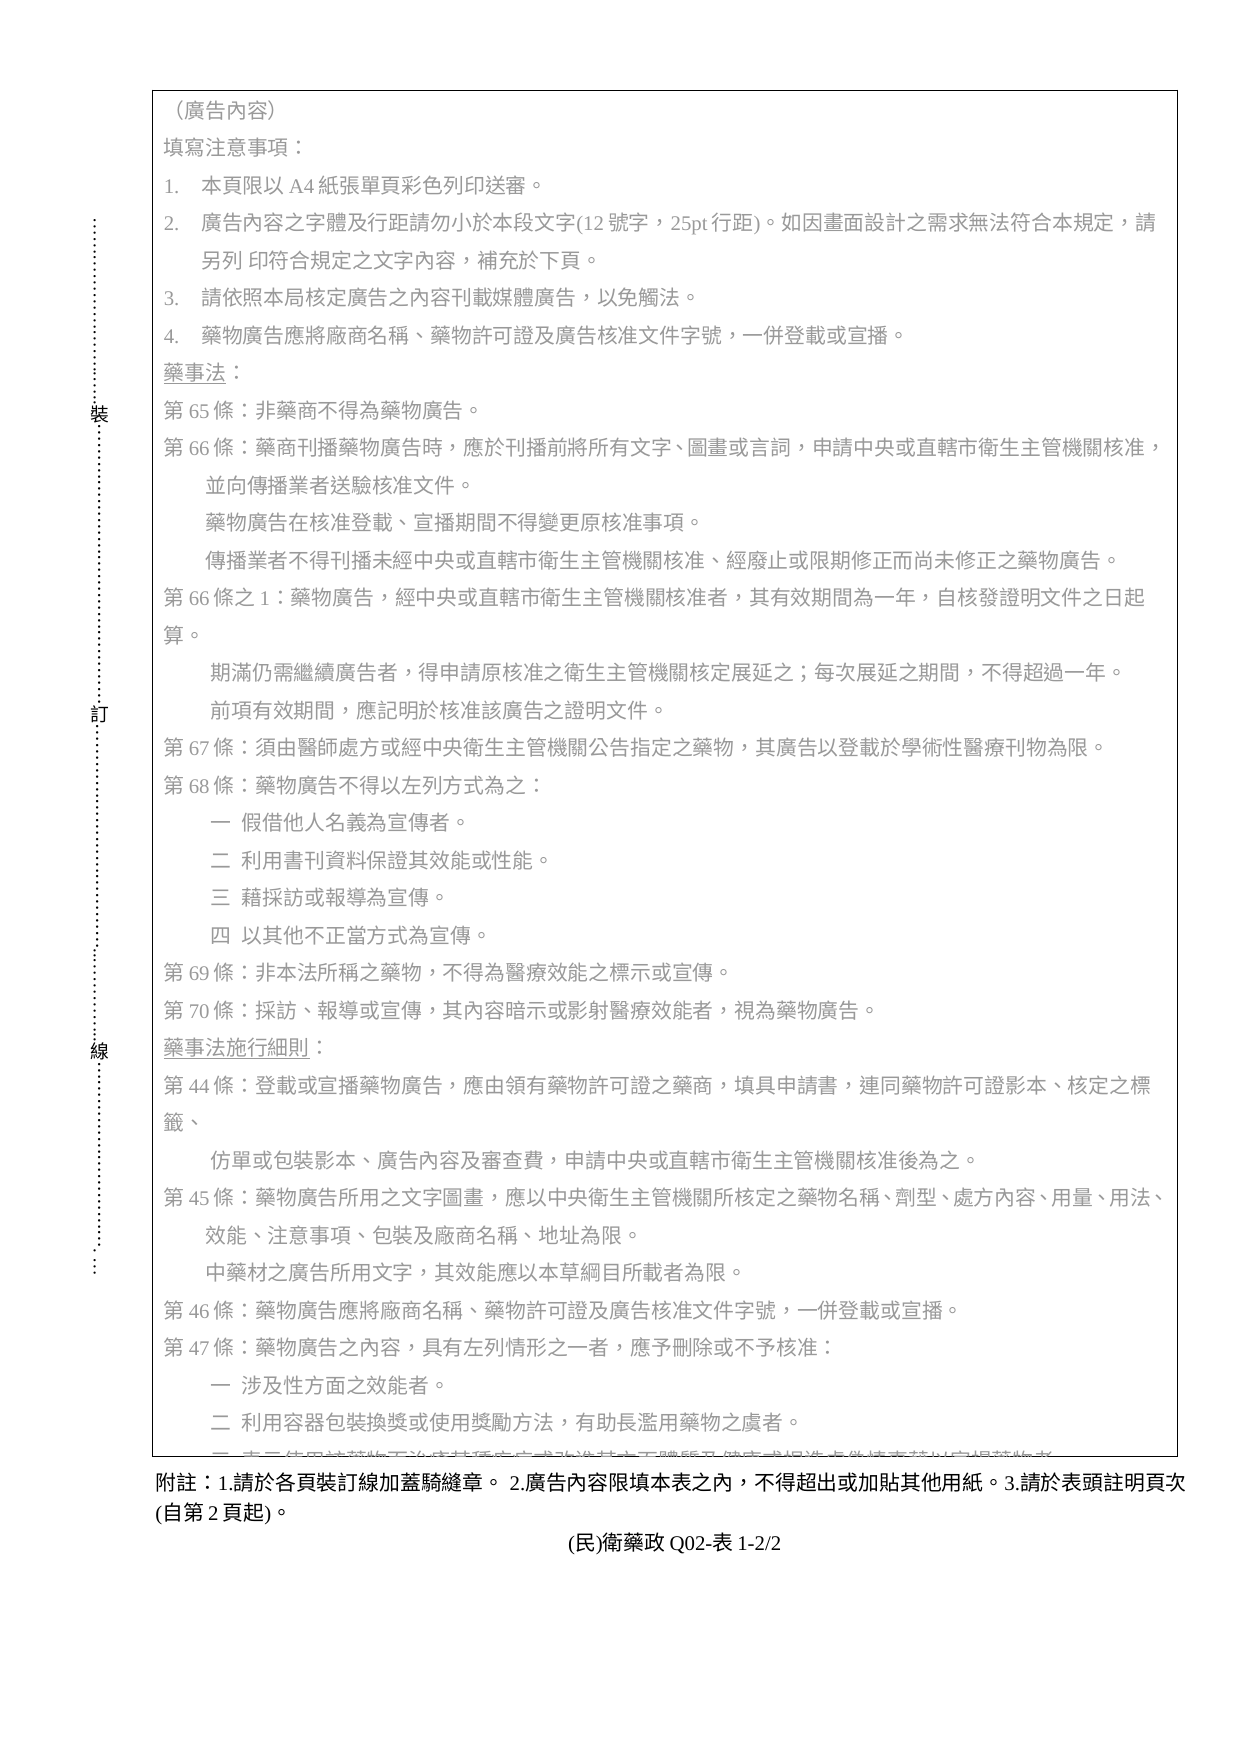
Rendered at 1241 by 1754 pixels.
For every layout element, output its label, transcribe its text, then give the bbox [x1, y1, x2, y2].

table_cell （廣告內容） 填寫注意事項： 本頁限以A4紙張單頁彩色列印送審。 廣告內容之字體及行距請勿小於本段文字(12號字，25pt行距)。如因畫面設計之需求無法符合本規定，請另列 印符合規定之文字內容，補充於下頁。 請依照本局核定廣告之內容刊載媒體廣告，以免觸法。 藥物廣告應將廠商名稱、藥物許可證及廣告核准文件字號，一併登載或宣播。 藥事法： 第65條：非藥商不得為藥物廣告。 第66條：藥商刊播藥物廣告時，應於刊播前將所有文字、圖畫或言詞，申請中央或直轄市衛生主管機關核准， 並向傳播業者送驗核准文件。 藥物廣告在核准登載、宣播期間不得變更原核准事項。 傳播業者不得刊播未經中央或直轄市衛生主管機關核准、經廢止或限期修正而尚未修正之藥物廣告。 第66條之1：藥物廣告，經中央或直轄市衛生主管機關核准者，其有效期間為一年，自核發證明文件之日起算。 期滿仍需繼續廣告者，得申請原核准之衛生主管機關核定展延之；每次展延之期間，不得超過一年。 前項有效期間，應記明於核准該廣告之證明文件。 第67條：須由醫師處方或經中央衛生主管機關公告指定之藥物，其廣告以登載於學術性醫療刊物為限。 第68條：藥物廣告不得以左列方式為之： 一 假借他人名義為宣傳者。 二 利用書刊資料保證其效能或性能。 三 藉採訪或報導為宣傳。 四 以其他不正當方式為宣傳。 第69條：非本法所稱之藥物，不得為醫療效能之標示或宣傳。 第70條：採訪、報導或宣傳，其內容暗示或影射醫療效能者，視為藥物廣告。 藥事法施行細則： 第44條：登載或宣播藥物廣告，應由領有藥物許可證之藥商，填具申請書，連同藥物許可證影本、核定之標籤、 仿單或包裝影本、廣告內容及審查費，申請中央或直轄市衛生主管機關核准後為之。 第45條：藥物廣告所用之文字圖畫，應以中央衛生主管機關所核定之藥物名稱、劑型、處方內容、用量、用法、 效能、注意事項、包裝及廠商名稱、地址為限。 中藥材之廣告所用文字，其效能應以本草綱目所載者為限。 第46條：藥物廣告應將廠商名稱、藥物許可證及廣告核准文件字號，一併登載或宣播。 第47條：藥物廣告之內容，具有左列情形之一者，應予刪除或不予核准： 一 涉及性方面之效能者。 二 利用容器包裝換獎或使用獎勵方法，有助長濫用藥物之虞者。 三 表示使用該藥物而治癒某種疾病或改進某方面體質及健康或捏造虛偽情事藉以宣揚藥物者。 四 誇張藥物效能及安全性者。 [153, 91, 1177, 1456]
text (民)衛藥政Q02-表1-2/2 [155, 1526, 1194, 1556]
text 附註：1.請於各頁裝訂線加蓋騎縫章。 2.廣告內容限填本表之內，不得超出或加貼其他用紙。3.請於表頭註明頁次 (自第2頁起)。 [155, 1466, 1194, 1526]
